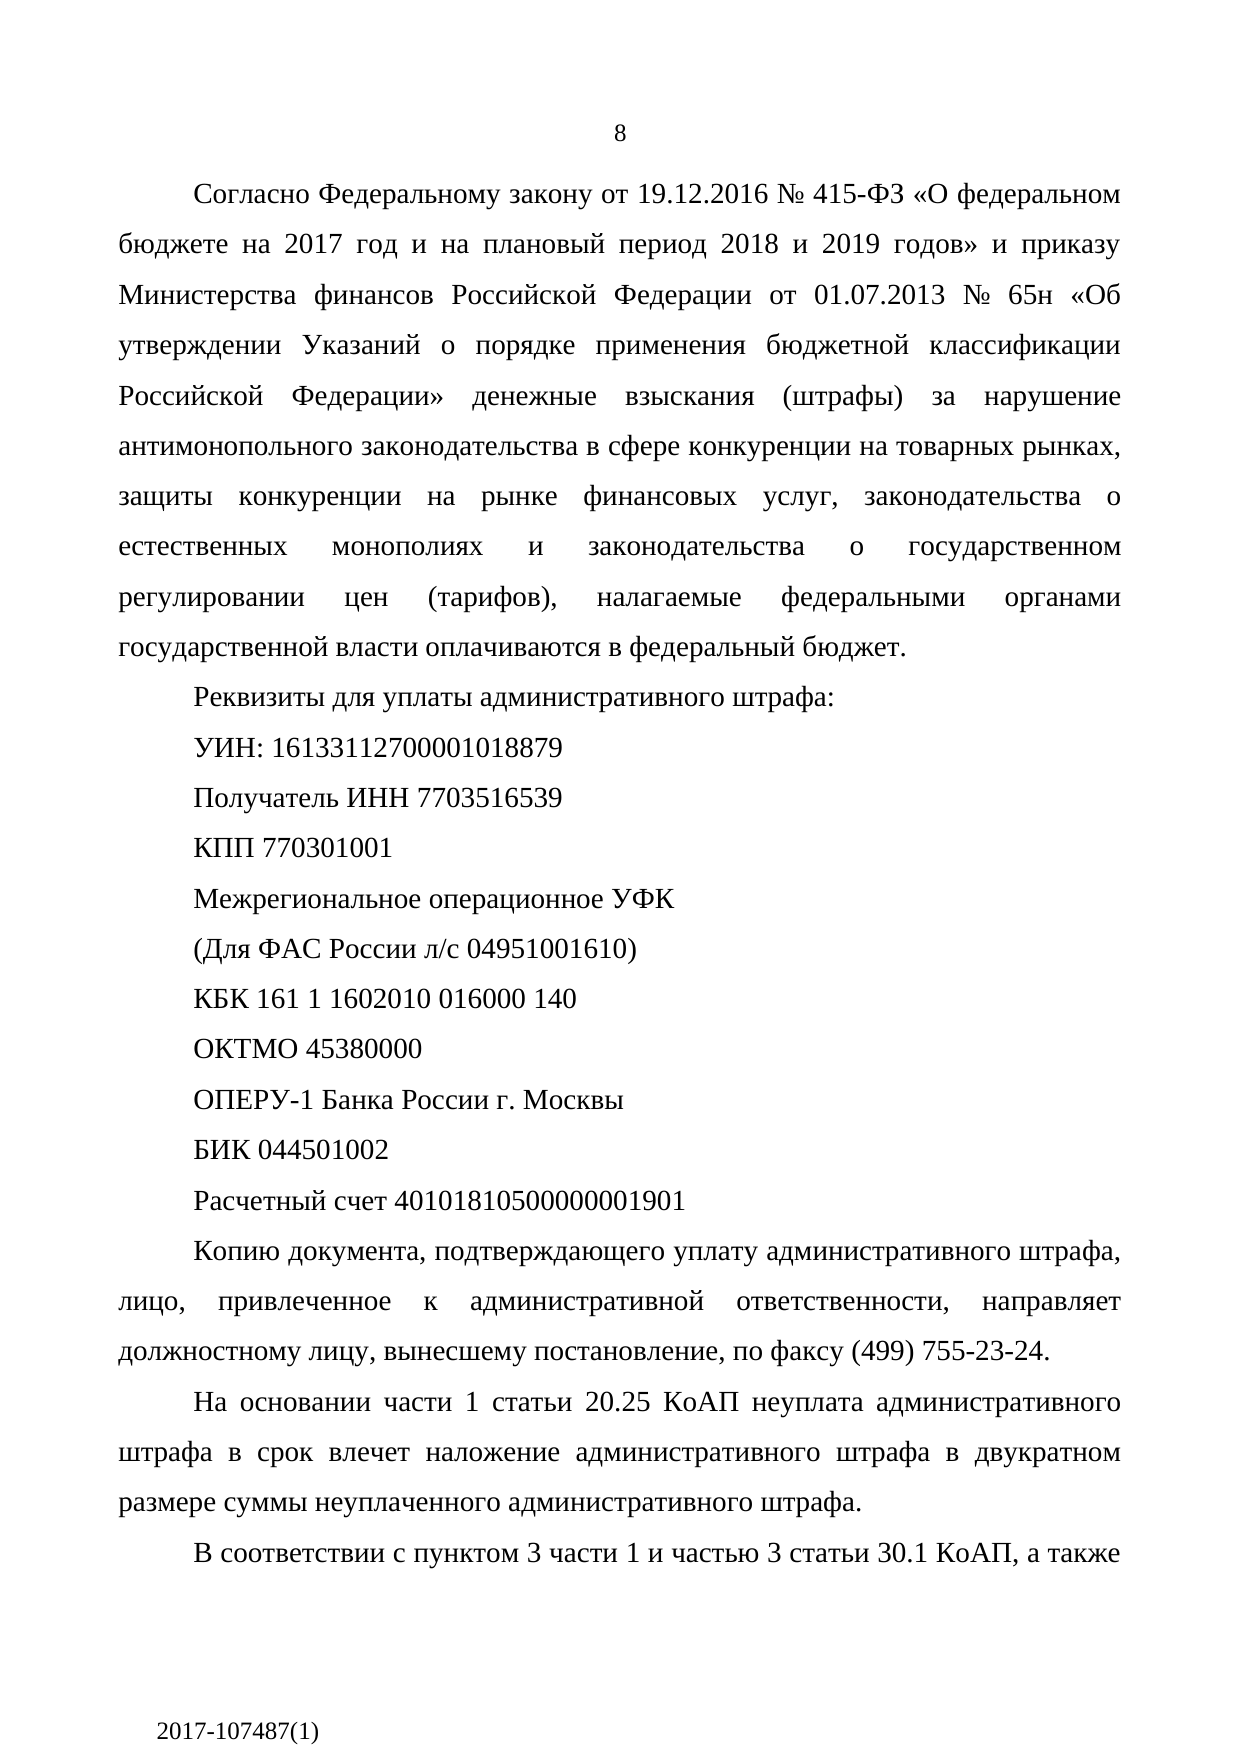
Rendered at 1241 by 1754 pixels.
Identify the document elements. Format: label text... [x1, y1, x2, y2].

text Копию документа, подтверждающего уплату административного штрафа, лицо, привлеченное к административной ответственности, направляет должностному лицу, вынесшему постановление, по факсу (499) 755-23-24. [118, 1233, 1122, 1367]
text БИК 044501002 [118, 1132, 1122, 1166]
text Получатель ИНН 7703516539 [118, 780, 1122, 814]
text ОКТМО 45380000 [118, 1032, 1122, 1065]
text Согласно Федеральному закону от 19.12.2016 № 415-ФЗ «О федеральном бюджете на 2017 год и на плановый период 2018 и 2019 годов» и приказу Министерства финансов Российской Федерации от 01.07.2013 № 65н «Об утверждении Указаний о порядке применения бюджетной классификации Российской Федерации» денежные взыскания (штрафы) за нарушение антимонопольного законодательства в сфере конкуренции на товарных рынках, защиты конкуренции на рынке финансовых услуг, законодательства о естественных монополиях и законодательства о государственном регулировании цен (тарифов), налагаемые федеральными органами государственной власти оплачиваются в федеральный бюджет. [118, 176, 1122, 663]
text ОПЕРУ-1 Банка России г. Москвы [118, 1082, 1122, 1116]
text Межрегиональное операционное УФК [118, 881, 1122, 914]
text УИН: 16133112700001018879 [118, 730, 1122, 763]
text (Для ФАС России л/с 04951001610) [118, 931, 1122, 964]
text На основании части 1 статьи 20.25 КоАП неуплата административного штрафа в срок влечет наложение административного штрафа в двукратном размере суммы неуплаченного административного штрафа. [118, 1384, 1122, 1518]
text КБК 161 1 1602010 016000 140 [118, 981, 1122, 1015]
text В соответствии с пунктом 3 части 1 и частью 3 статьи 30.1 КоАП, а также [118, 1535, 1122, 1568]
text Реквизиты для уплаты административного штрафа: [118, 679, 1122, 713]
text КПП 770301001 [118, 830, 1122, 864]
text Расчетный счет 40101810500000001901 [118, 1183, 1122, 1216]
